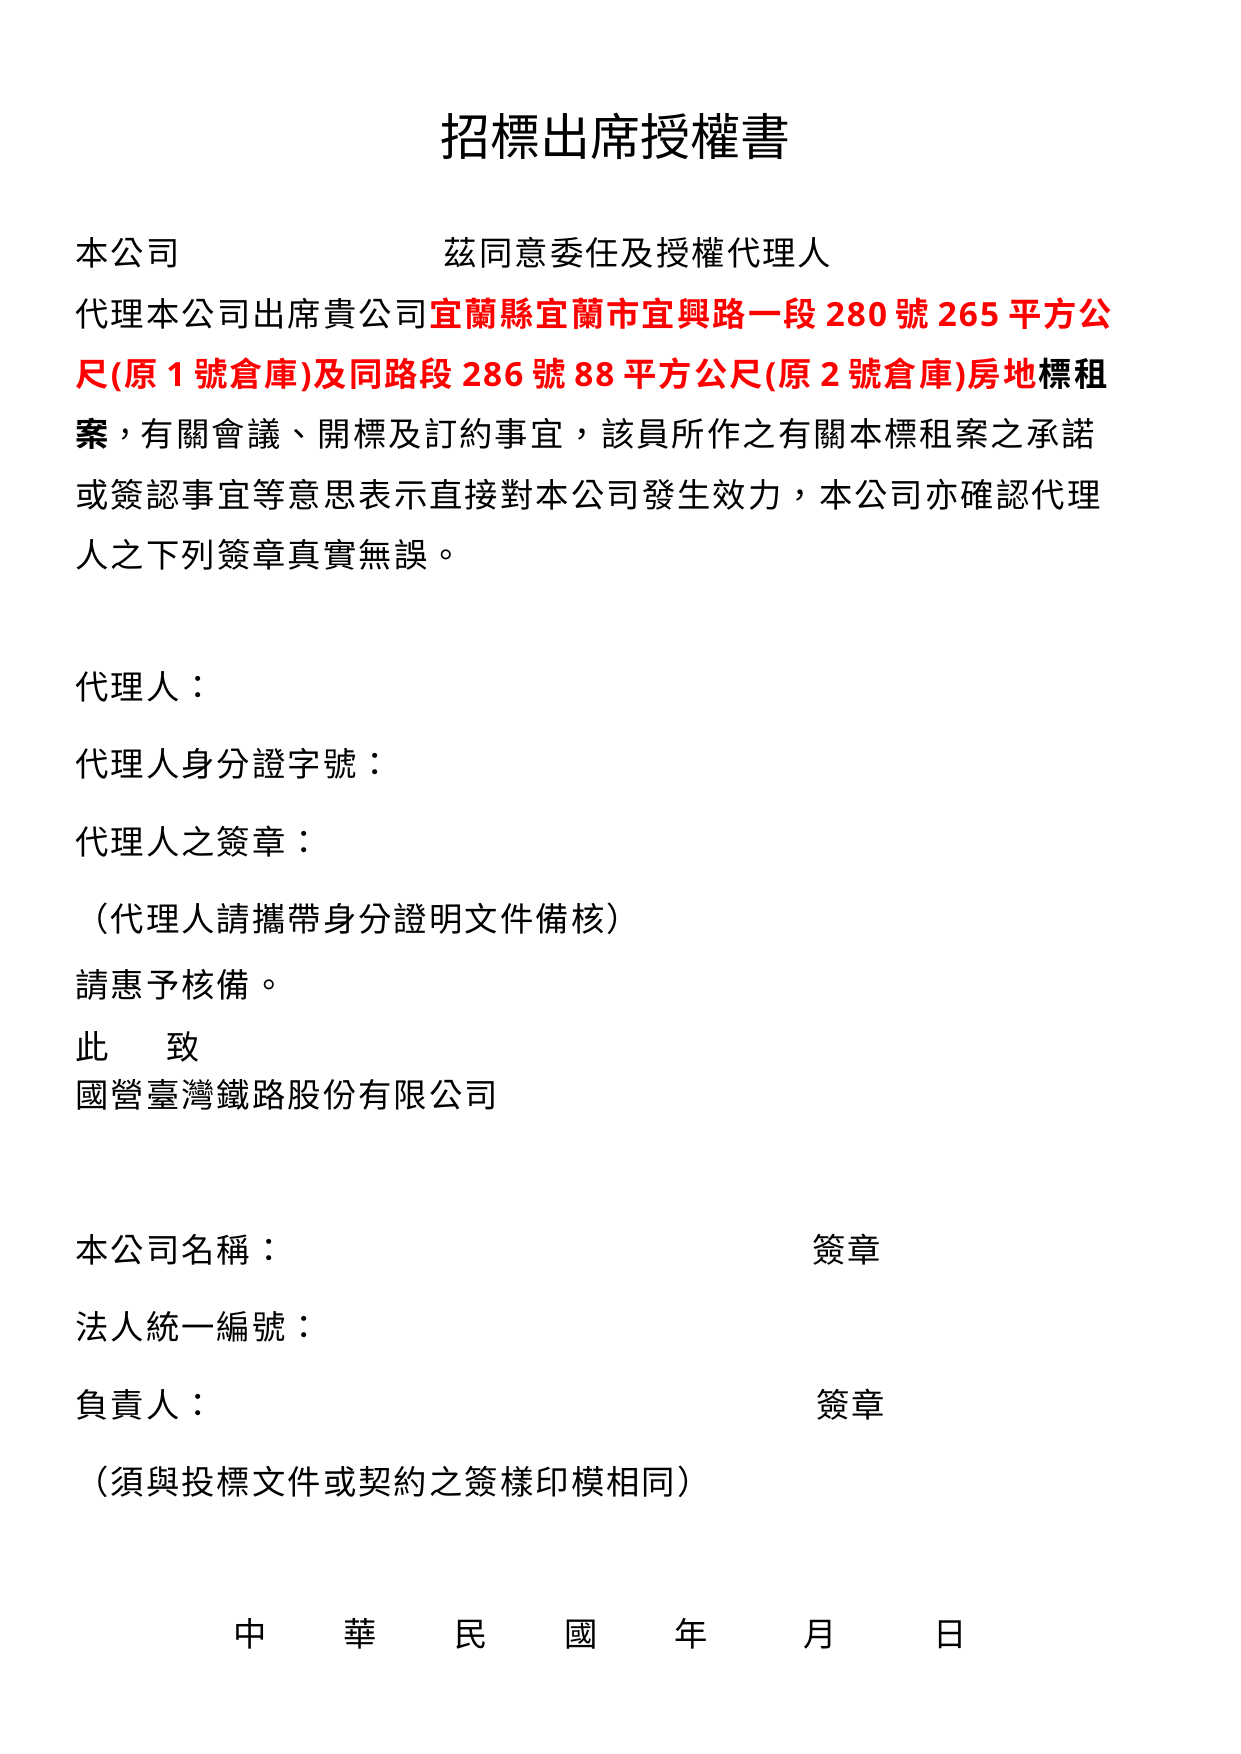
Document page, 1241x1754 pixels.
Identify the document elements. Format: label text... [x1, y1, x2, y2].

text 本公司 茲同意委任及授權代理人 代理本公司出席貴公司宜蘭縣宜蘭市宜興路一段280號265平方公尺(原1號倉庫)及同路段286號88平方公尺(原2號倉庫)房地標租案，有關會議、開標及訂約事宜，該員所作之有關本標租案之承諾或簽認事宜等意思表示直接對本公司發生效力，本公司亦確認代理人之下列簽章真實無誤。 [75, 227, 1121, 577]
text 中 華 民 國 年 月 日 [75, 1589, 1125, 1656]
text 國營臺灣鐵路股份有限公司 [75, 1068, 1073, 1117]
text （須與投標文件或契約之簽樣印模相同） [75, 1445, 1000, 1507]
text 代理人： [75, 649, 1051, 712]
text 法人統一編號： [75, 1290, 1000, 1352]
text 此 致 [75, 1022, 1000, 1068]
text 代理人身分證字號： [75, 727, 1051, 789]
text 請惠予核備。 [75, 959, 1000, 1007]
text 招標出席授權書 [262, 98, 937, 170]
text 本公司名稱： 簽章 [75, 1212, 1000, 1275]
text （代理人請攜帶身分證明文件備核） [75, 882, 1051, 944]
text 代理人之簽章： [75, 804, 1051, 867]
text 負責人： 簽章 [75, 1367, 1000, 1430]
